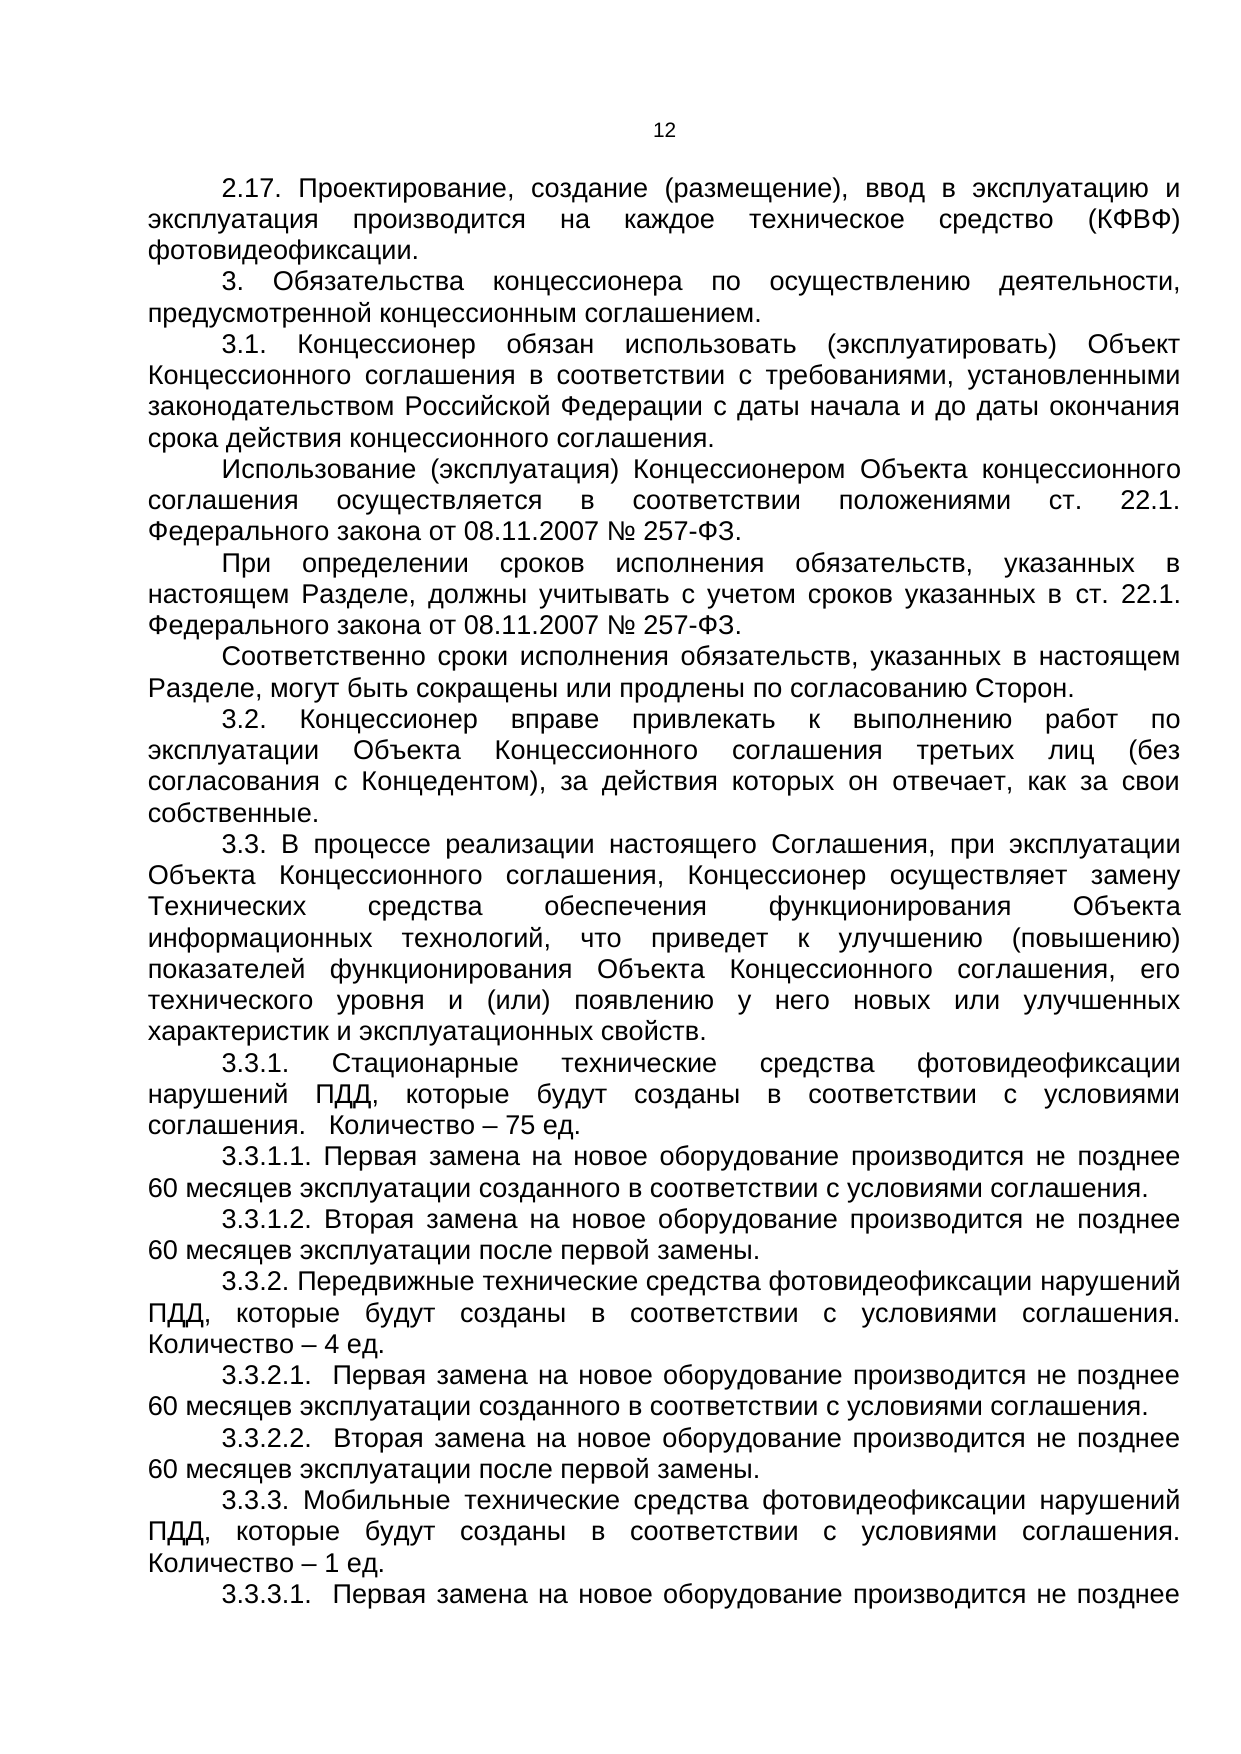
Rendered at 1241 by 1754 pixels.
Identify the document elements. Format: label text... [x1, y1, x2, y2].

text 3.3.1.1. Первая замена на новое оборудование производится не позднее 60 месяцев эксплуатации созданного в соответствии с условиями соглашения. [148, 1140, 1181, 1203]
text 3.2. Концессионер вправе привлекать к выполнению работ по эксплуатации Объекта Концессионного соглашения третьих лиц (без согласования с Концедентом), за действия которых он отвечает, как за свои собственные. [148, 703, 1181, 828]
text При определении сроков исполнения обязательств, указанных в настоящем Разделе, должны учитывать с учетом сроков указанных в ст. 22.1. Федерального закона от 08.11.2007 № 257-ФЗ. [148, 547, 1181, 640]
text 3.3. В процессе реализации настоящего Соглашения, при эксплуатации Объекта Концессионного соглашения, Концессионер осуществляет замену Технических средства обеспечения функционирования Объекта информационных технологий, что приведет к улучшению (повышению) показателей функционирования Объекта Концессионного соглашения, его технического уровня и (или) появлению у него новых или улучшенных характеристик и эксплуатационных свойств. [148, 828, 1181, 1047]
text 3.3.1.2. Вторая замена на новое оборудование производится не позднее 60 месяцев эксплуатации после первой замены. [148, 1203, 1181, 1265]
text Использование (эксплуатация) Концессионером Объекта концессионного соглашения осуществляется в соответствии положениями ст. 22.1. Федерального закона от 08.11.2007 № 257-ФЗ. [148, 453, 1181, 547]
text 3.1. Концессионер обязан использовать (эксплуатировать) Объект Концессионного соглашения в соответствии с требованиями, установленными законодательством Российской Федерации с даты начала и до даты окончания срока действия концессионного соглашения. [148, 328, 1181, 453]
text 3.3.2.2. Вторая замена на новое оборудование производится не позднее 60 месяцев эксплуатации после первой замены. [148, 1422, 1181, 1484]
text 3.3.2. Передвижные технические средства фотовидеофиксации нарушений ПДД, которые будут созданы в соответствии с условиями соглашения. Количество – 4 ед. [148, 1265, 1181, 1359]
text 2.17. Проектирование, создание (размещение), ввод в эксплуатацию и эксплуатация производится на каждое техническое средство (КФВФ) фотовидеофиксации. [148, 172, 1181, 265]
text 3. Обязательства концессионера по осуществлению деятельности, предусмотренной концессионным соглашением. [148, 265, 1181, 328]
text 3.3.2.1. Первая замена на новое оборудование производится не позднее 60 месяцев эксплуатации созданного в соответствии с условиями соглашения. [148, 1359, 1181, 1422]
text Соответственно сроки исполнения обязательств, указанных в настоящем Разделе, могут быть сокращены или продлены по согласованию Сторон. [148, 640, 1181, 703]
text 3.3.3.1. Первая замена на новое оборудование производится не позднее [148, 1578, 1181, 1609]
text 3.3.3. Мобильные технические средства фотовидеофиксации нарушений ПДД, которые будут созданы в соответствии с условиями соглашения. Количество – 1 ед. [148, 1484, 1181, 1578]
text 3.3.1. Стационарные технические средства фотовидеофиксации нарушений ПДД, которые будут созданы в соответствии с условиями соглашения. Количество – 75 ед. [148, 1047, 1181, 1140]
